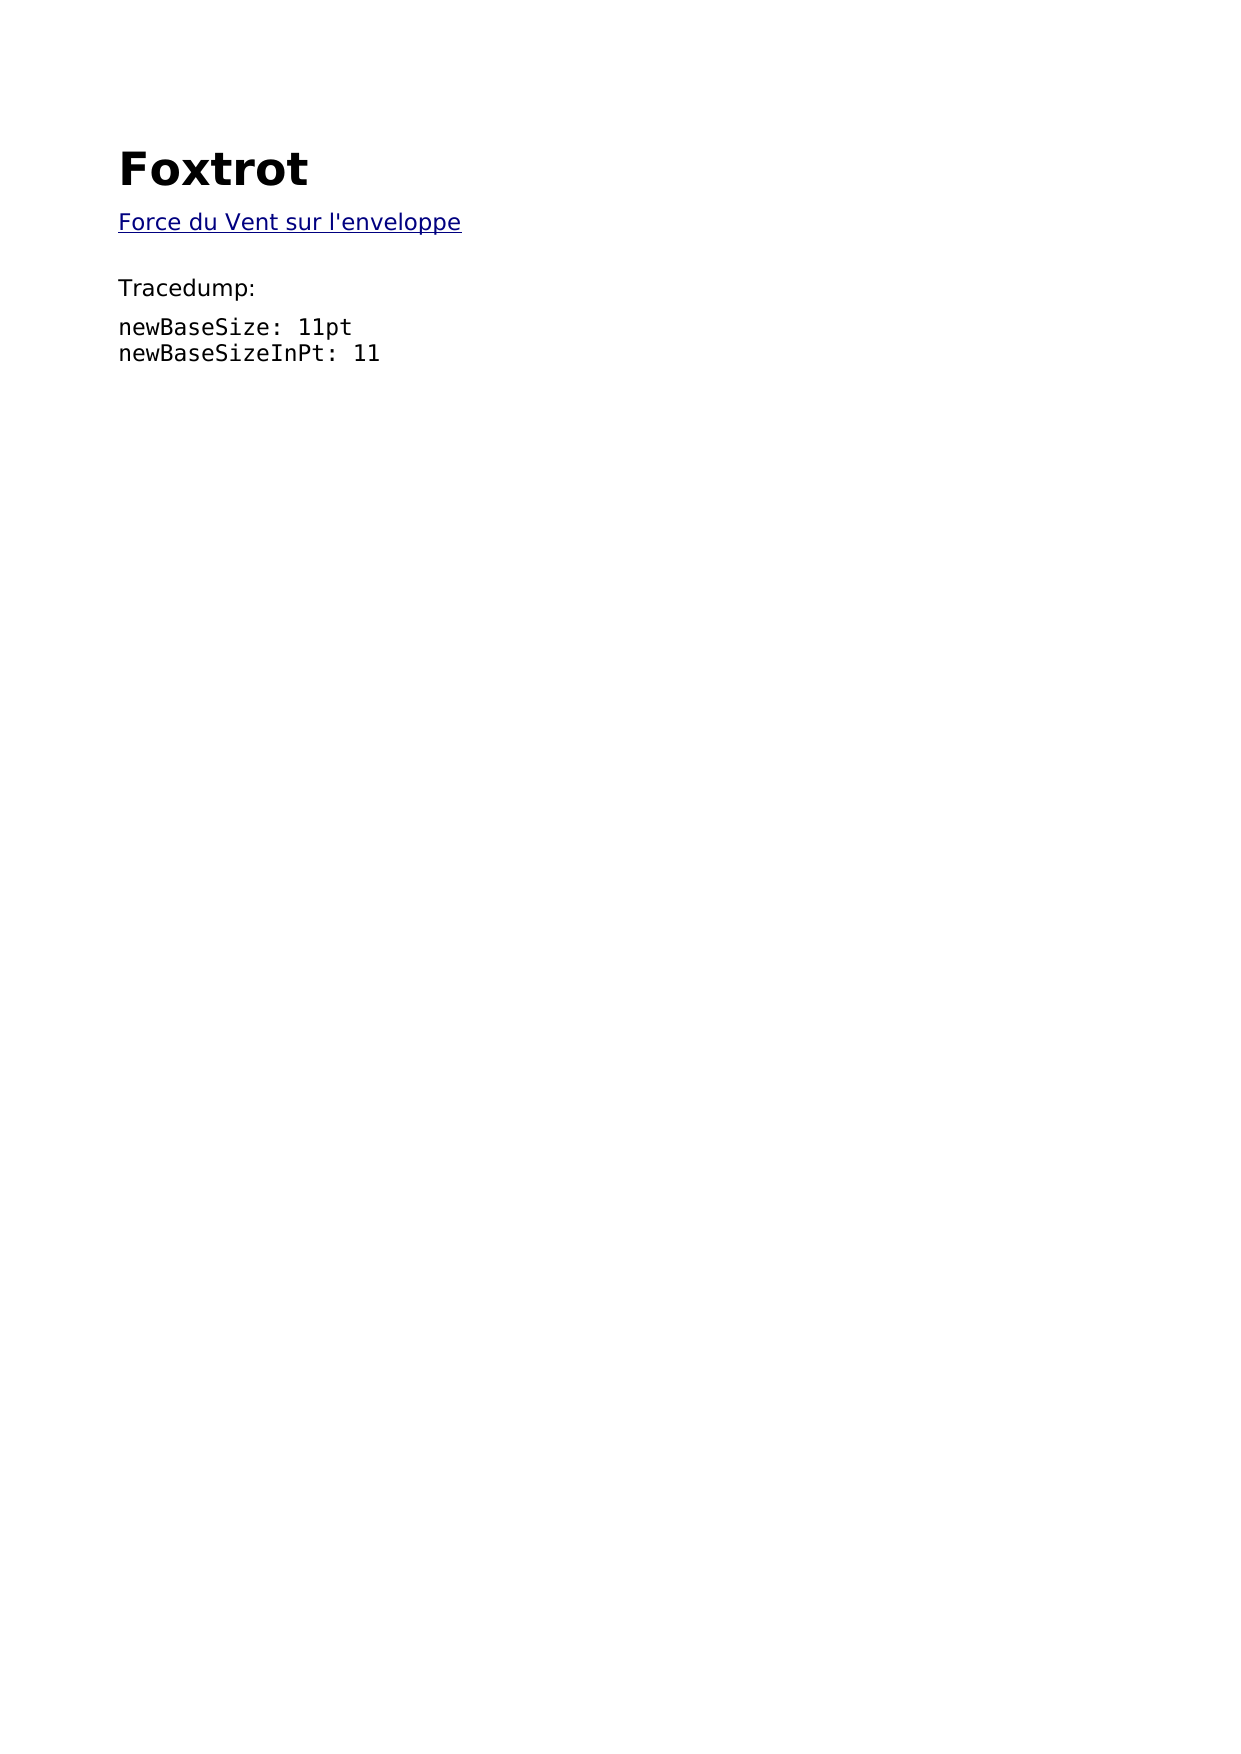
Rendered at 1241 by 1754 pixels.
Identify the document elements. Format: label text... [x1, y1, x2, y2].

text Tracedump: [118, 248, 1122, 301]
text Force du Vent sur l'enveloppe [118, 209, 1122, 236]
subtitle Foxtrot [118, 143, 1122, 196]
text newBaseSize: 11pt newBaseSizeInPt: 11 [118, 314, 1122, 367]
